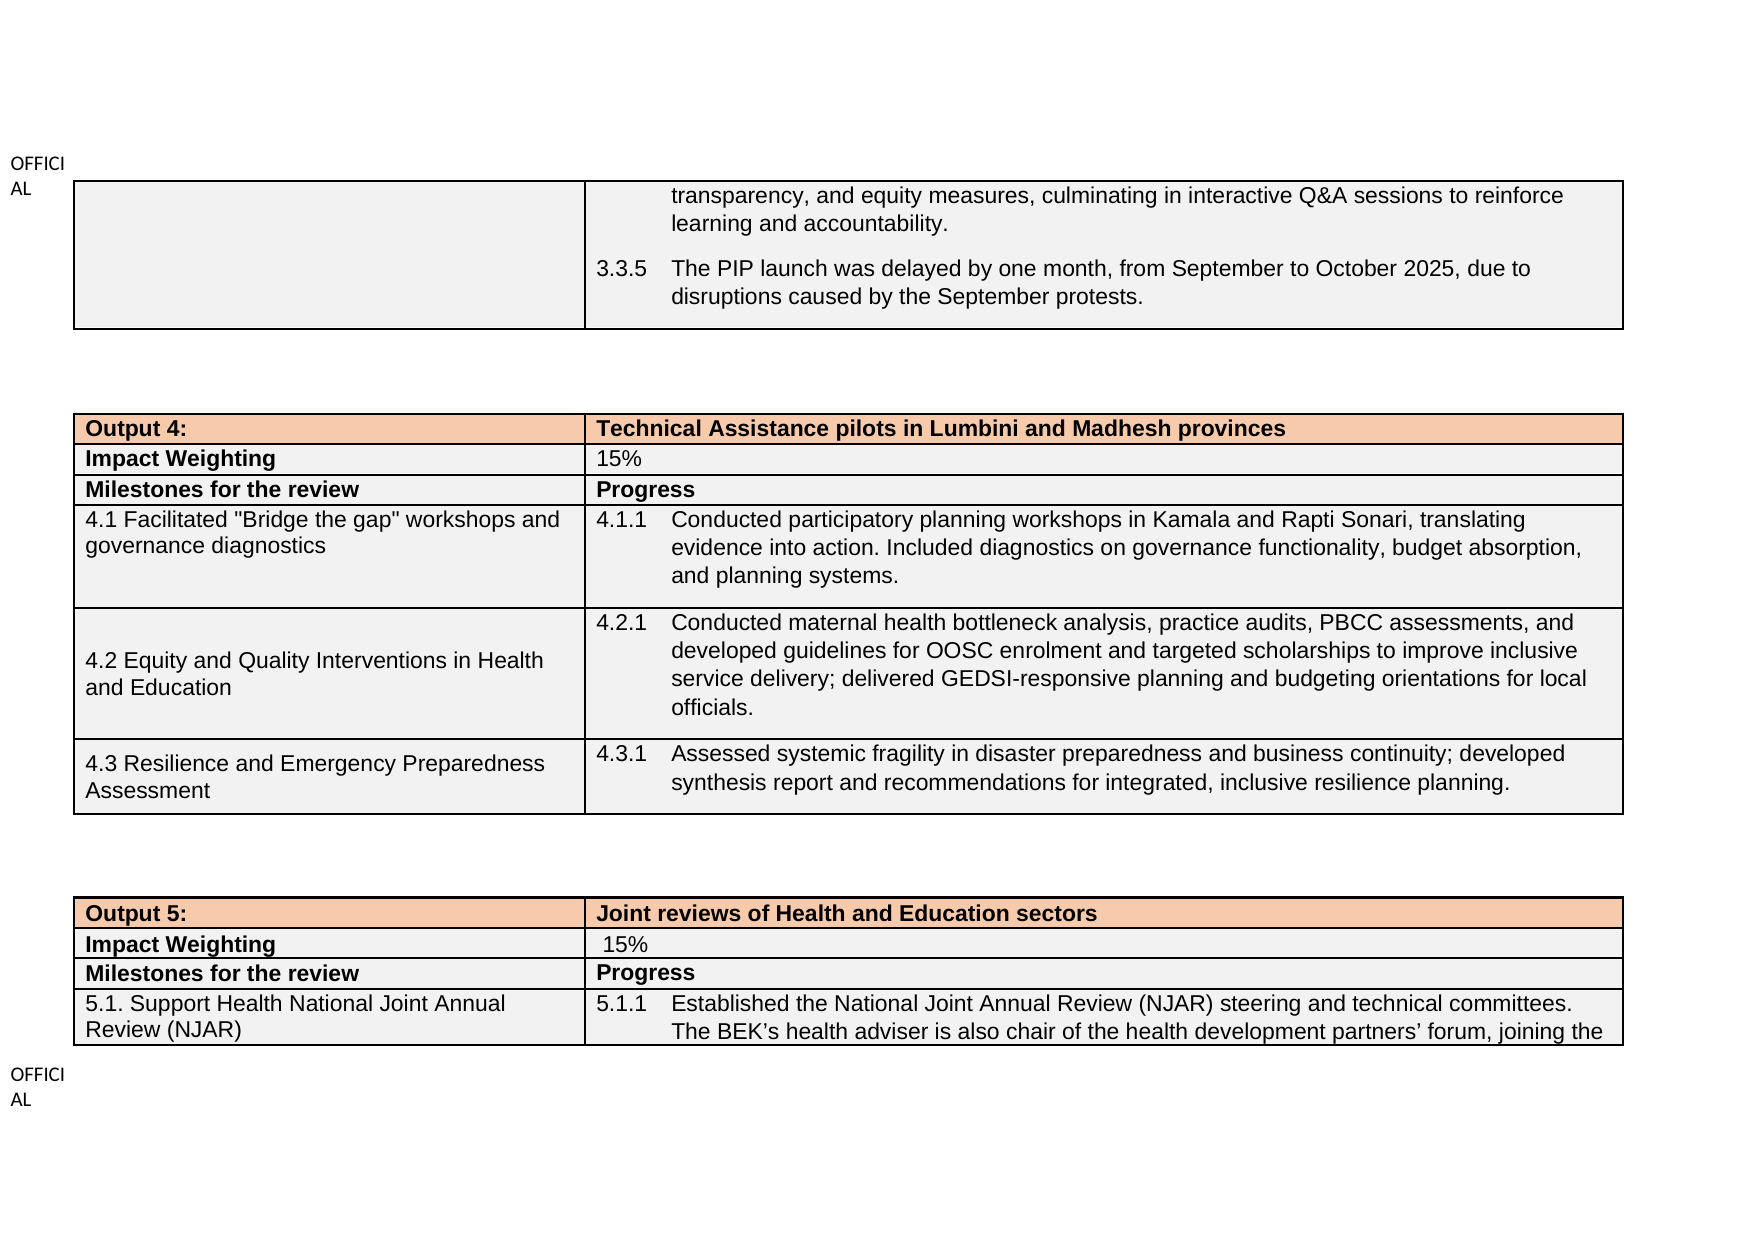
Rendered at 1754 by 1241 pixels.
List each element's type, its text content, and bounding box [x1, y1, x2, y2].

table_cell 5.1. Support Health National Joint Annual Review (NJAR) [75, 990, 584, 1044]
table_cell [621, 815, 657, 844]
table_cell [1283, 382, 1413, 413]
table_cell Established the National Joint Annual Review (NJAR) steering and technical committees. The BEK’s health adviser is also chair of the health development partners’ forum, joining the [586, 990, 1622, 1044]
table_cell [1682, 957, 1754, 988]
table_cell [1624, 896, 1682, 927]
table_cell Impact Weighting [75, 929, 584, 957]
table_cell [657, 844, 892, 896]
table_cell [1624, 738, 1682, 813]
table_cell [1283, 815, 1413, 844]
table_cell [1413, 382, 1754, 413]
table_cell [1682, 988, 1754, 1044]
table_cell [657, 330, 892, 382]
table_cell [1624, 180, 1682, 327]
table_cell [1413, 844, 1754, 896]
table_cell Assessed systemic fragility in disaster preparedness and business continuity; developed synthesis report and recommendations for integrated, inclusive resilience planning. [586, 740, 1622, 813]
table_cell [1624, 504, 1682, 607]
table_cell [893, 382, 1022, 413]
table_cell [621, 330, 657, 382]
table_cell [585, 382, 621, 413]
table_cell Conducted maternal health bottleneck analysis, practice audits, PBCC assessments, and developed guidelines for OOSC enrolment and targeted scholarships to improve inclusive service delivery; delivered GEDSI-responsive planning and budgeting orientations for local officials. [586, 609, 1622, 738]
table_cell [74, 844, 585, 896]
table_cell 15% [586, 929, 1622, 957]
table_cell [1682, 927, 1754, 957]
table_cell Milestones for the review [75, 959, 584, 988]
table_cell [893, 815, 1022, 844]
table_cell [893, 844, 1022, 896]
table_cell Progress [586, 476, 1622, 504]
table_cell Conducted participatory planning workshops in Kamala and Rapti Sonari, translating evidence into action. Included diagnostics on governance functionality, budget absorption, and planning systems. [586, 506, 1622, 607]
table_cell [1624, 413, 1682, 443]
table_cell [1624, 443, 1682, 473]
table_cell 4.1 Facilitated "Bridge the gap" workshops and governance diagnostics [75, 506, 584, 607]
table_cell [1023, 844, 1153, 896]
table_cell [657, 815, 892, 844]
table_cell [1682, 738, 1754, 813]
table_cell [585, 815, 621, 844]
table_cell 15% [586, 445, 1622, 473]
table_cell Output 5: [75, 899, 584, 927]
table_cell [1624, 988, 1682, 1044]
table_cell [893, 330, 1022, 382]
table_cell Joint reviews of Health and Education sectors [586, 899, 1622, 927]
table_cell [1023, 382, 1153, 413]
table_cell 4.3 Resilience and Emergency Preparedness Assessment [75, 740, 584, 813]
table_cell [585, 844, 621, 896]
table_cell [621, 382, 657, 413]
table_cell [1413, 813, 1754, 844]
table_cell Milestones for the review [75, 476, 584, 504]
table_cell Technical Assistance pilots in Lumbini and Madhesh provinces [586, 415, 1622, 443]
table_cell [74, 330, 585, 382]
table_cell [1624, 927, 1682, 957]
table_cell transparency, and equity measures, culminating in interactive Q&A sessions to reinforce learning and accountability. The PIP launch was delayed by one month, from September to October 2025, due to disruptions caused by the September protests. [586, 182, 1622, 327]
table_cell [1023, 330, 1153, 382]
table_cell [621, 844, 657, 896]
table_cell [1682, 413, 1754, 443]
table_cell [74, 815, 585, 844]
table_cell [1283, 844, 1413, 896]
table_cell [1153, 330, 1283, 382]
table_cell [1023, 815, 1153, 844]
table_cell [75, 182, 584, 327]
table_cell [1624, 474, 1682, 504]
table_cell [585, 330, 621, 382]
table_cell [1283, 330, 1413, 382]
table_cell Progress [586, 959, 1622, 988]
table_cell [1682, 896, 1754, 927]
table_cell [657, 382, 892, 413]
table_cell [1682, 474, 1754, 504]
table_cell [1682, 607, 1754, 738]
table_cell [1682, 180, 1754, 327]
table_cell [1153, 844, 1283, 896]
table_cell [1153, 382, 1283, 413]
table_cell [1682, 504, 1754, 607]
table_cell [1682, 443, 1754, 473]
table_cell [1624, 957, 1682, 988]
table_cell [74, 382, 585, 413]
table_cell [1624, 607, 1682, 738]
table_cell 4.2 Equity and Quality Interventions in Health and Education [75, 609, 584, 738]
table_cell Output 4: [75, 415, 584, 443]
table_cell [1153, 815, 1283, 844]
table_cell [1413, 328, 1754, 382]
table_cell Impact Weighting [75, 445, 584, 473]
